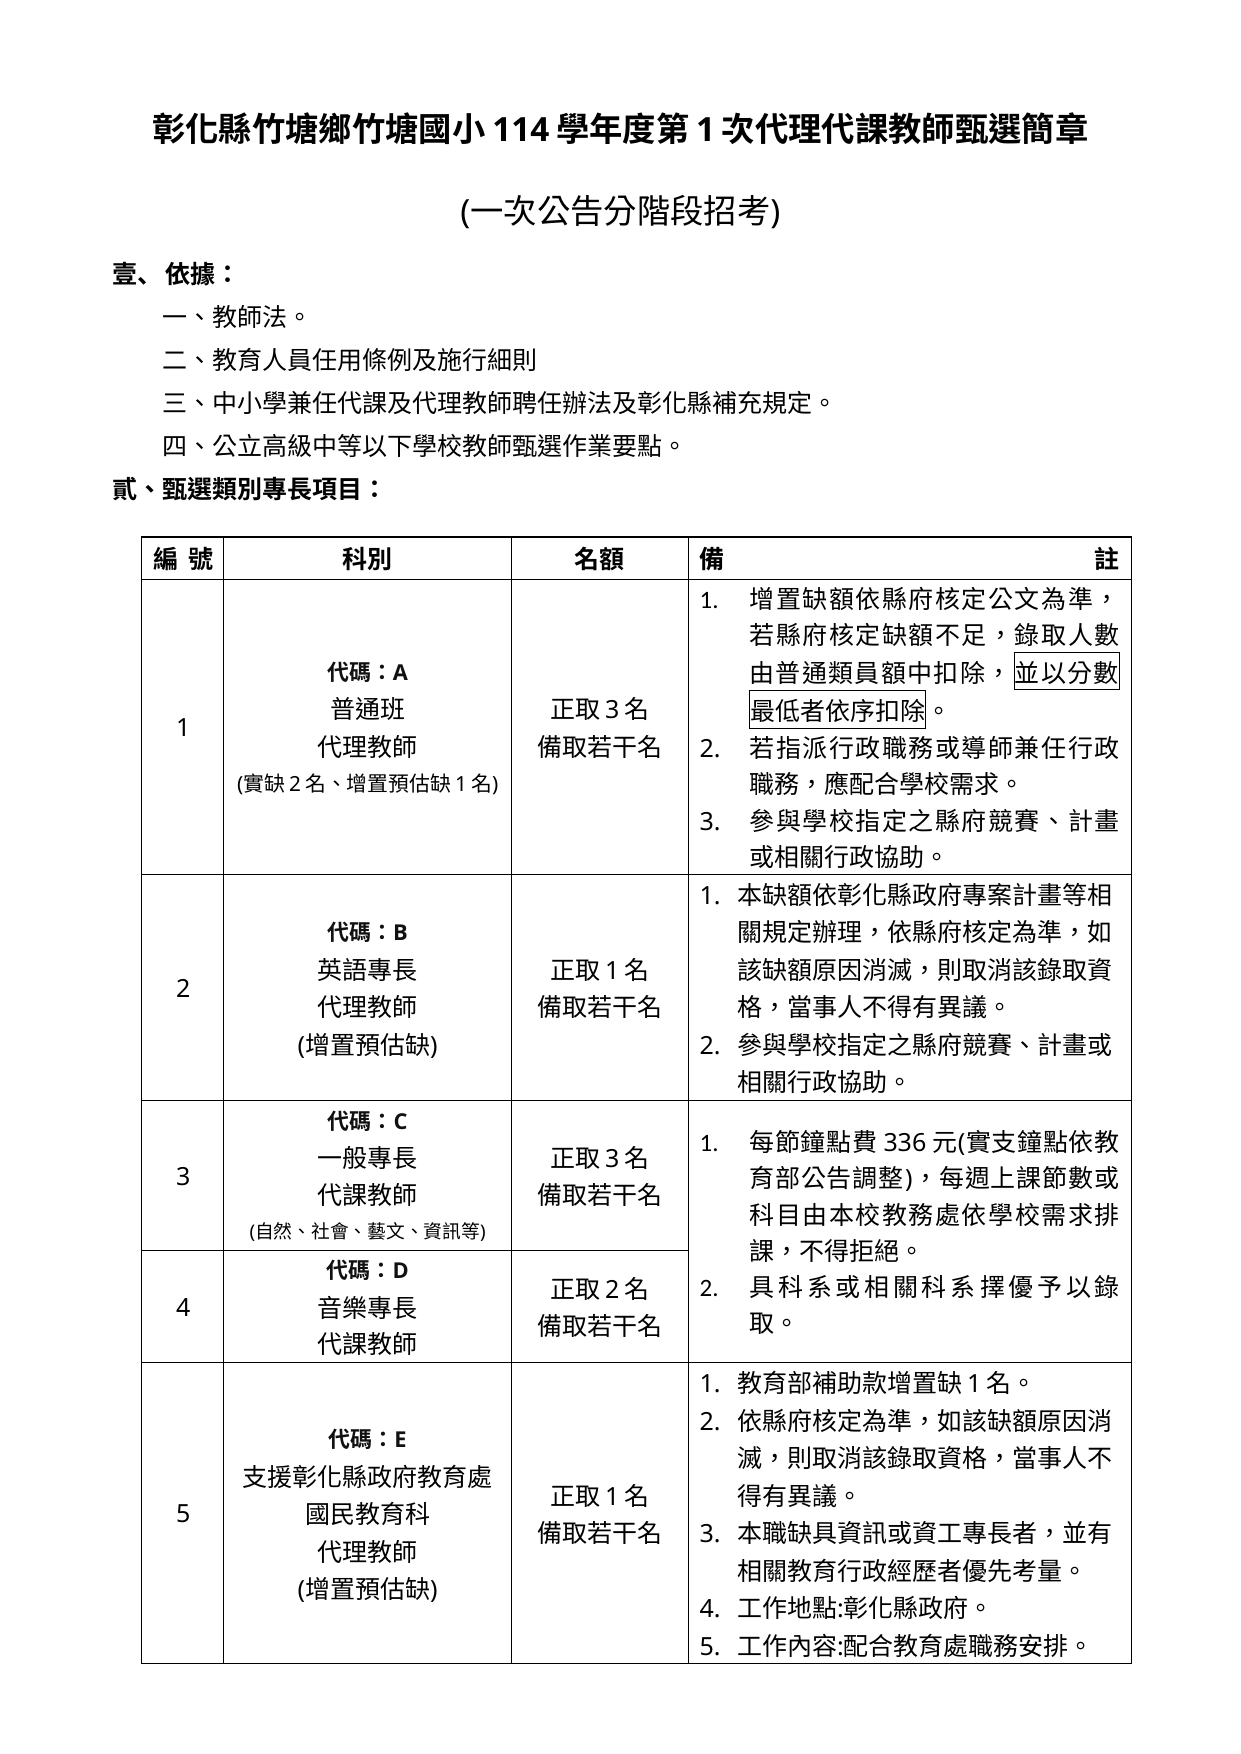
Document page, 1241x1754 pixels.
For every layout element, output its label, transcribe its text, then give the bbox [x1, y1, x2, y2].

list 依據： [112, 254, 1128, 291]
table_cell 5 [142, 1363, 223, 1663]
text 一、教師法。 [162, 297, 1128, 334]
table_cell 代碼：E 支援彰化縣政府教育處國民教育科 代理教師 (增置預估缺) [224, 1363, 511, 1663]
table_cell 2 [142, 875, 223, 1100]
text 二、教育人員任用條例及施行細則 [162, 340, 1128, 377]
table_cell 代碼：D 音樂專長 代課教師 [224, 1251, 511, 1362]
table_cell 正取2名 備取若干名 [512, 1251, 688, 1362]
table_cell 正取1名 備取若干名 [512, 875, 688, 1100]
table_cell 正取1名 備取若干名 [512, 1363, 688, 1663]
table_header 科別 [224, 538, 511, 578]
table_cell 代碼：A 普通班 代理教師 (實缺2名、增置預估缺1名) [224, 580, 511, 874]
text 三、中小學兼任代課及代理教師聘任辦法及彰化縣補充規定。 [162, 383, 1128, 420]
table_cell 3 [142, 1101, 223, 1249]
table_cell 代碼：B 英語專長 代理教師 (增置預估缺) [224, 875, 511, 1100]
table_cell 增置缺額依縣府核定公文為準，若縣府核定缺額不足，錄取人數由普通類員額中扣除，並以分數最低者依序扣除。 若指派行政職務或導師兼任行政職務，應配合學校需求。 參與學校指定之縣府競賽、計畫或相關行政協助。 [689, 580, 1131, 874]
text 彰化縣竹塘鄉竹塘國小114學年度第1次代理代課教師甄選簡章 [112, 89, 1128, 164]
table_cell 本缺額依彰化縣政府專案計畫等相關規定辦理，依縣府核定為準，如該缺額原因消滅，則取消該錄取資格，當事人不得有異議。 參與學校指定之縣府競賽、計畫或相關行政協助。 [689, 875, 1131, 1100]
text 四、公立高級中等以下學校教師甄選作業要點。 [162, 426, 1128, 463]
text (一次公告分階段招考) [112, 172, 1128, 247]
table_header 編號 [142, 538, 223, 578]
table_header 名額 [512, 538, 688, 578]
table_cell 教育部補助款增置缺1名。 依縣府核定為準，如該缺額原因消滅，則取消該錄取資格，當事人不得有異議。 本職缺具資訊或資工專長者，並有相關教育行政經歷者優先考量。 工作地點:彰化縣政府。 工作內容:配合教育處職務安排。 [689, 1363, 1131, 1663]
table_cell 每節鐘點費336元(實支鐘點依教育部公告調整)，每週上課節數或科目由本校教務處依學校需求排課，不得拒絕。 具科系或相關科系擇優予以錄取。 [689, 1101, 1131, 1362]
text 貳、甄選類別專長項目： [112, 468, 1128, 506]
table_cell 4 [142, 1251, 223, 1362]
table_cell 正取3名 備取若干名 [512, 580, 688, 874]
table_header 備註 [689, 538, 1131, 578]
table_cell 代碼：C 一般專長 代課教師 (自然、社會、藝文、資訊等) [224, 1101, 511, 1249]
table_cell 1 [142, 580, 223, 874]
table_cell 正取3名 備取若干名 [512, 1101, 688, 1249]
